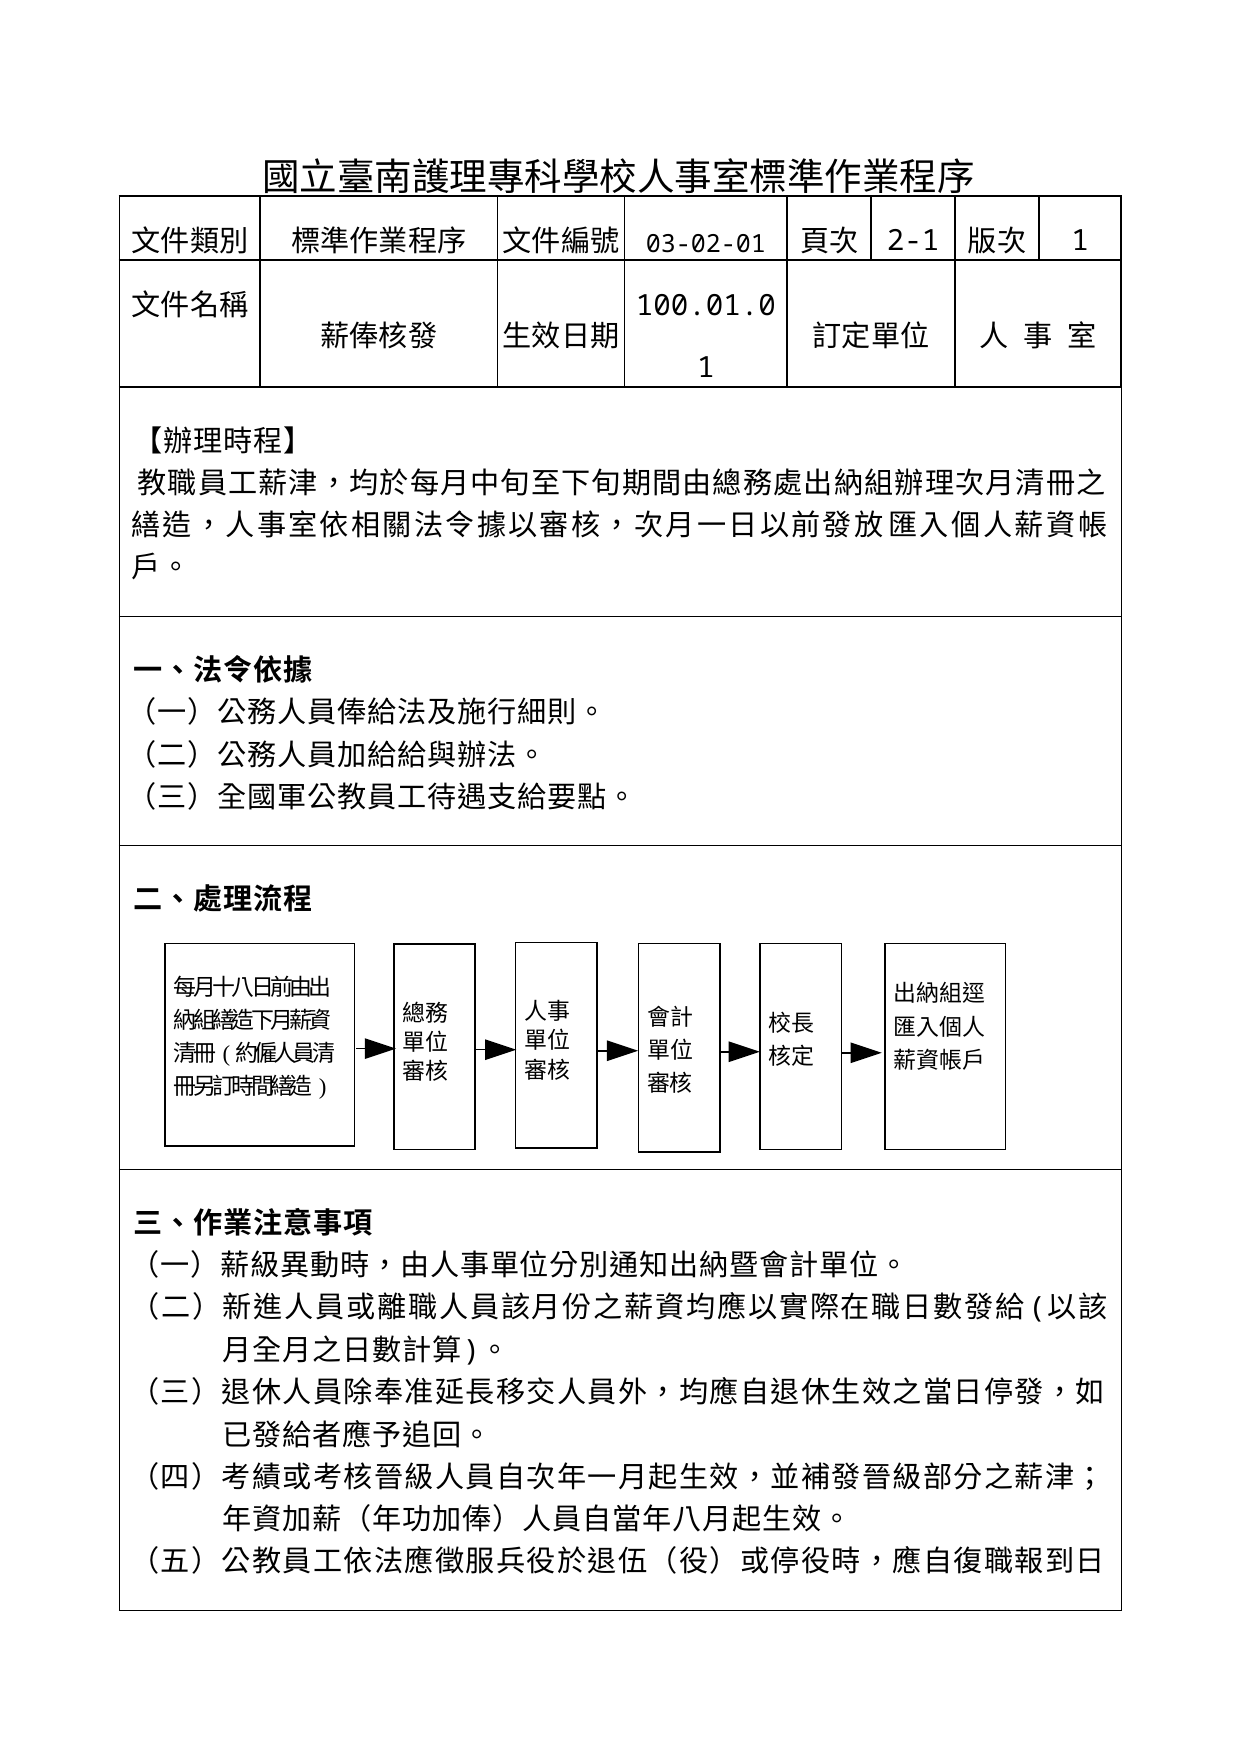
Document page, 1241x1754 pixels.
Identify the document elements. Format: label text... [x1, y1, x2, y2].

table_cell 文件名稱 [120, 261, 259, 386]
table_header 文件編號 [498, 197, 624, 259]
table_cell 訂定單位 [788, 261, 954, 386]
table_cell 人 事 室 [956, 261, 1120, 386]
table_header 文件類別 [120, 197, 259, 259]
table_cell 生效日期 [498, 261, 624, 386]
table_cell 三、作業注意事項 （一）薪級異動時，由人事單位分別通知出納暨會計單位。 （二）新進人員或離職人員該月份之薪資均應以實際在職日數發給(以該月全月之日數計算)。 （三）退休人員除奉准延長移交人員外，均應自退休生效之當日停發，如已發給者應予追回。 （四）考績或考核晉級人員自次年一月起生效，並補發晉級部分之薪津；年資加薪（年功加俸）人員自當年八月起生效。 （五）公教員工依法應徵服兵役於退伍（役）或停役時，應自復職報到日 [120, 1170, 1121, 1610]
table_header 頁次 [788, 197, 870, 259]
text 國立臺南護理專科學校人事室標準作業程序 [130, 133, 1107, 195]
table_header 標準作業程序 [261, 197, 497, 259]
table_cell 一、法令依據 （一）公務人員俸給法及施行細則。 （二）公務人員加給給與辦法。 （三）全國軍公教員工待遇支給要點。 [120, 617, 1121, 845]
table_cell 二、處理流程 [120, 846, 1121, 1169]
table_header 03-02-01 [625, 197, 786, 259]
table_header 1 [1040, 197, 1120, 259]
table_cell 100.01.01 [625, 261, 786, 386]
table_header 2-1 [872, 197, 954, 259]
table_header 版次 [956, 197, 1038, 259]
table_cell 薪俸核發 [261, 261, 497, 386]
table_cell 【辦理時程】 教職員工薪津，均於每月中旬至下旬期間由總務處出納組辦理次月清冊之繕造，人事室依相關法令據以審核，次月一日以前發放匯入個人薪資帳戶。 [120, 388, 1121, 616]
